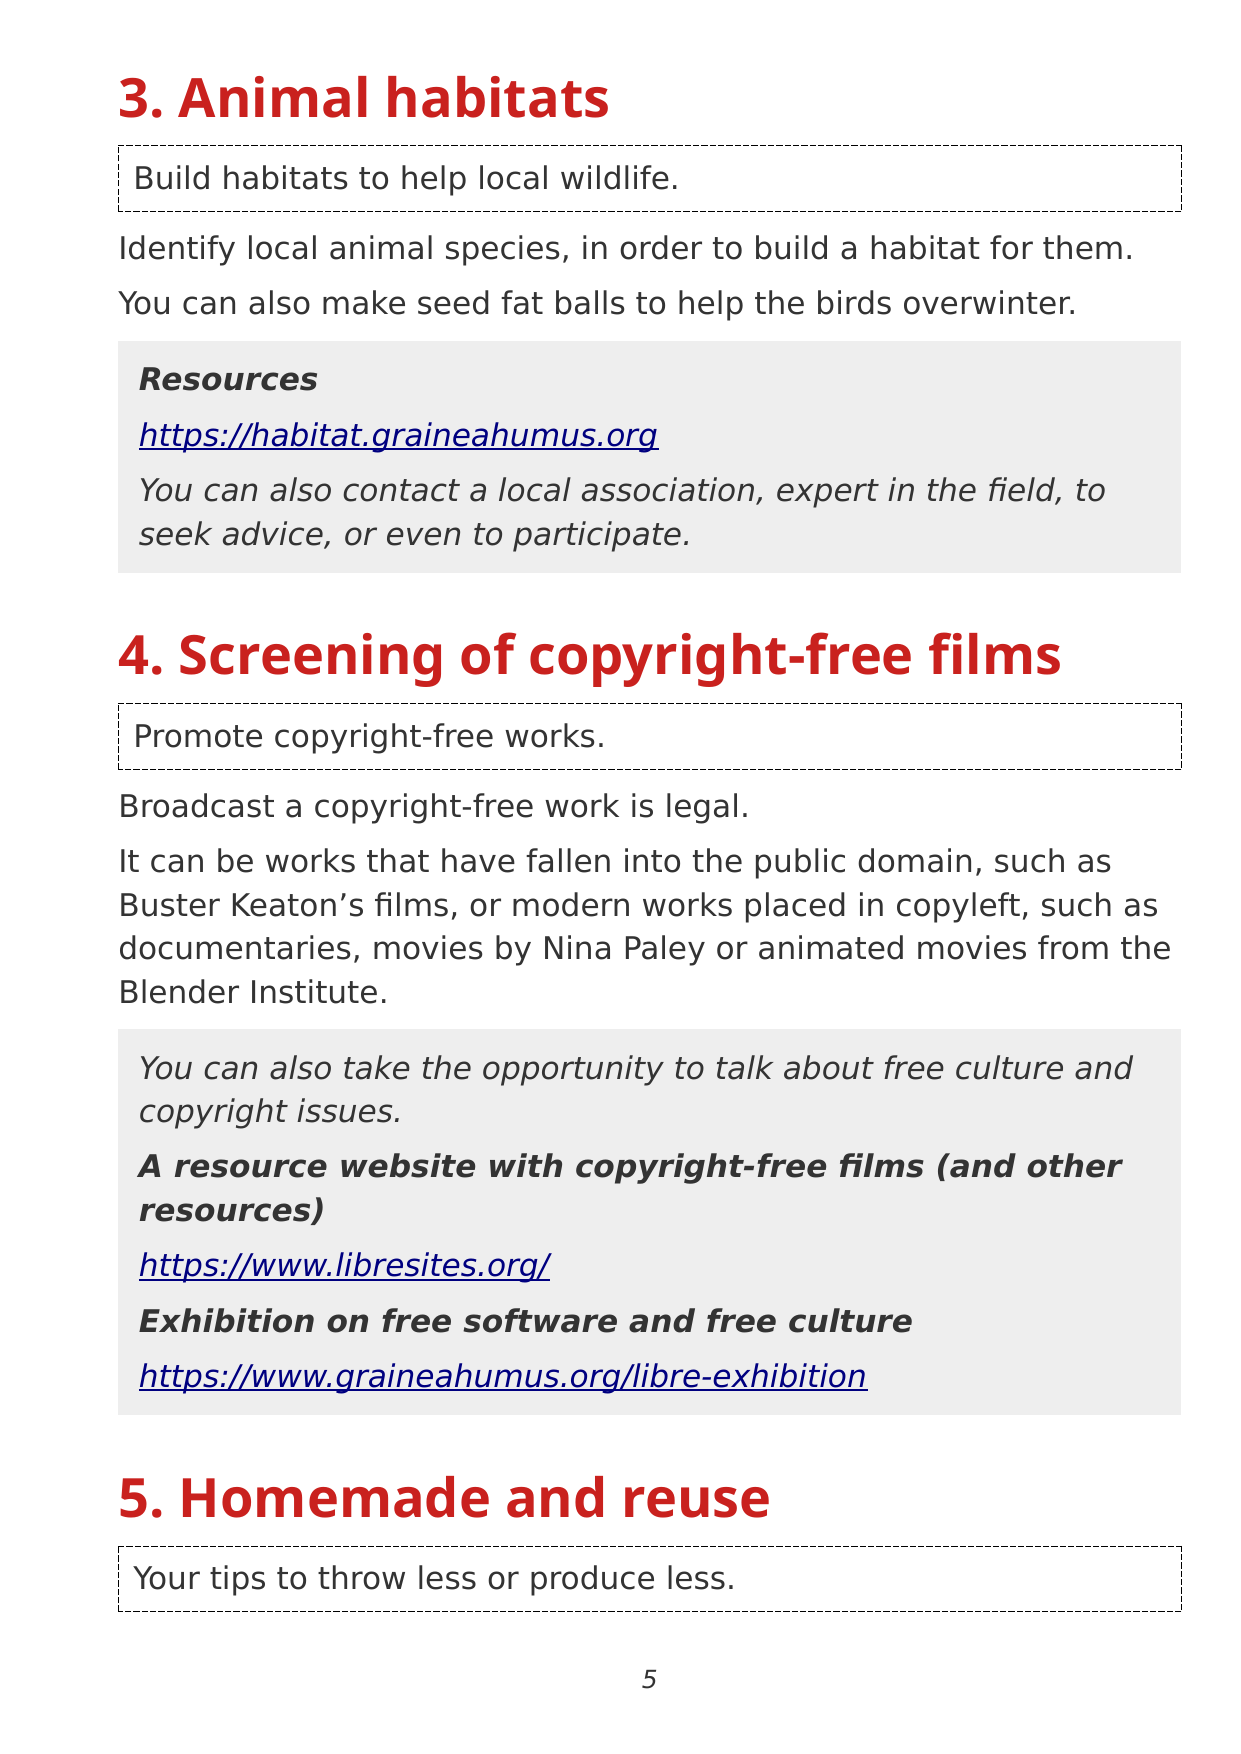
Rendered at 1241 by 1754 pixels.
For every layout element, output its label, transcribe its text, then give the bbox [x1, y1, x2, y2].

subtitle Homemade and reuse [118, 1459, 1181, 1533]
subtitle Animal habitats [118, 59, 1181, 133]
text https://www.graineahumus.org/libre-exhibition [118, 1338, 1181, 1415]
subtitle Screening of copyright-free films [118, 617, 1181, 691]
text Broadcast a copyright-free work is legal. [118, 788, 1181, 824]
text You can also make seed fat balls to help the birds overwinter. [118, 286, 1181, 322]
text You can also contact a local association, expert in the field, to seek advice, or even to participate. [118, 452, 1181, 573]
text Exhibition on free software and free culture [118, 1282, 1181, 1338]
text https://habitat.graineahumus.org [118, 396, 1181, 452]
text A resource website with copyright-free films (and other resources) [118, 1128, 1181, 1227]
text Promote copyright-free works. [118, 703, 1181, 769]
text https://www.libresites.org/ [118, 1227, 1181, 1282]
text Build habitats to help local wildlife. [118, 145, 1181, 211]
text It can be works that have fallen into the public domain, such as Buster Keaton’s films, or modern works placed in copyleft, such as documentaries, movies by Nina Paley or animated movies from the Blender Institute. [118, 843, 1181, 1010]
text You can also take the opportunity to talk about free culture and copyright issues. [118, 1029, 1181, 1128]
text Identify local animal species, in order to build a habitat for them. [118, 230, 1181, 267]
text Your tips to throw less or produce less. [118, 1546, 1181, 1612]
text Resources [118, 341, 1181, 396]
